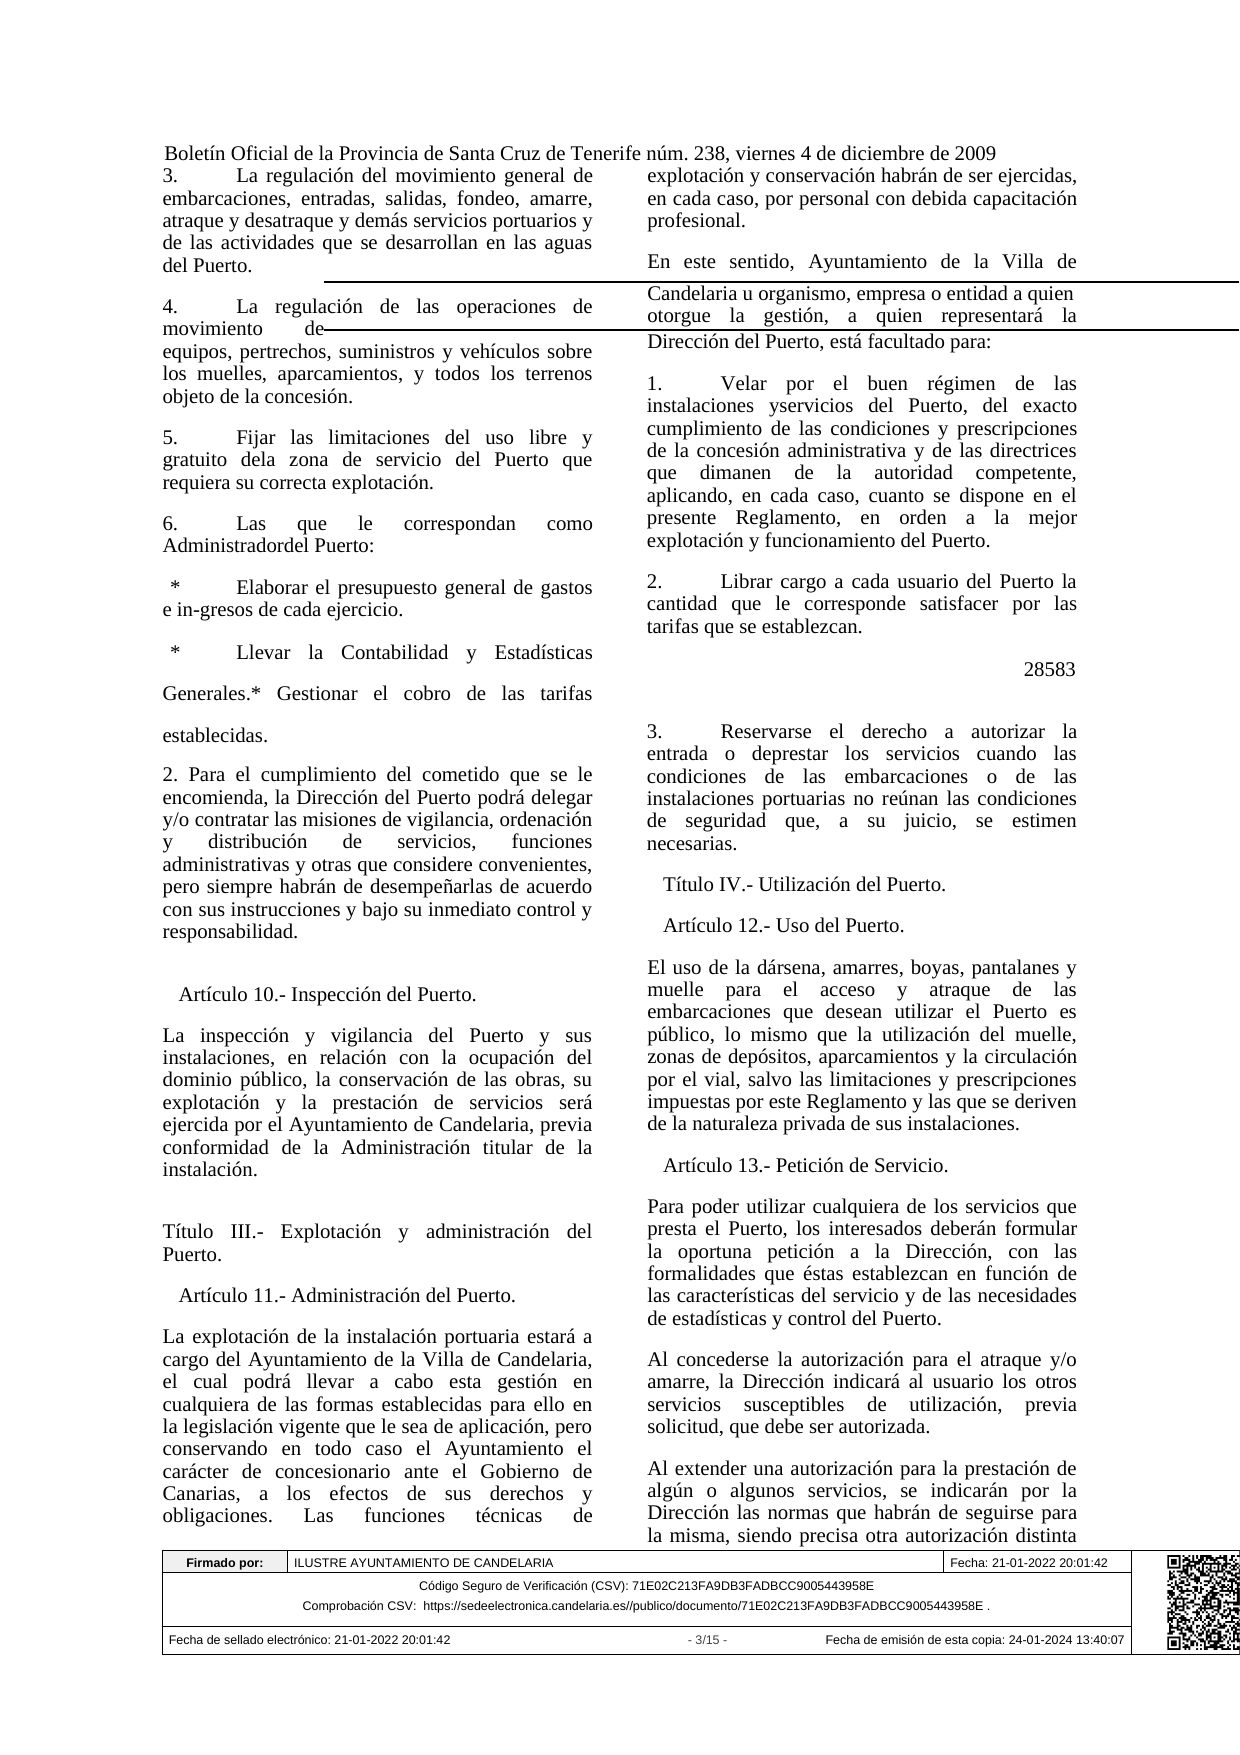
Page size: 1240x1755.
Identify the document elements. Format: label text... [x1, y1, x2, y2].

text 28583 [647, 657, 1076, 681]
list Elaborar el presupuesto general de gastos e in-gresos de cada ejercicio. [162, 576, 593, 621]
list Librar cargo a cada usuario del Puerto la cantidad que le corresponde satisfacer por las tarifas que se establezcan. [647, 571, 1077, 638]
list Velar por el buen régimen de las instalaciones yservicios del Puerto, del exacto cumplimiento de las condiciones y prescripciones de la concesión administrativa y de las directrices que dimanen de la autoridad competente, aplicando, en cada caso, cuanto se dispone en el presente Reglamento, en orden a la mejor explotación y funcionamiento del Puerto. [647, 372, 1077, 552]
list Llevar la Contabilidad y Estadísticas Generales.* Gestionar el cobro de las tarifas establecidas. [162, 640, 593, 747]
list La regulación del movimiento general de embarcaciones, entradas, salidas, fondeo, amarre, atraque y desatraque y demás servicios portuarios y de las actividades que se desarrollan en las aguas del Puerto. [162, 165, 593, 277]
text La inspección y vigilancia del Puerto y sus instalaciones, en relación con la ocupación del dominio público, la conservación de las obras, su explotación y la prestación de servicios será ejercida por el Ayuntamiento de Candelaria, previa conformidad de la Administración titular de la instalación. [162, 1024, 593, 1181]
text Artículo 12.- Uso del Puerto. [663, 915, 1077, 937]
text La explotación de la instalación portuaria estará a cargo del Ayuntamiento de la Villa de Candelaria, el cual podrá llevar a cabo esta gestión en cualquiera de las formas establecidas para ello en la legislación vigente que le sea de aplicación, pero conservando en todo caso el Ayuntamiento el carácter de concesionario ante el Gobierno de Canarias, a los efectos de sus derechos y obligaciones. Las funciones técnicas de [162, 1326, 593, 1527]
text Artículo 10.- Inspección del Puerto. [178, 983, 593, 1005]
text 2. Para el cumplimiento del cometido que se le encomienda, la Dirección del Puerto podrá delegar y/o contratar las misiones de vigilancia, ordenación y distribución de servicios, funciones administrativas y otras que considere convenientes, pero siempre habrán de desempeñarlas de acuerdo con sus instrucciones y bajo su inmediato control y responsabilidad. [162, 764, 593, 943]
text Artículo 13.- Petición de Servicio. [663, 1154, 1077, 1177]
list La regulación de las operaciones de movimiento de equipos, pertrechos, suministros y vehículos sobre los muelles, aparcamientos, y todos los terrenos objeto de la concesión. [162, 296, 593, 408]
list Las que le correspondan como Administradordel Puerto: [162, 513, 593, 557]
list Reservarse el derecho a autorizar la entrada o deprestar los servicios cuando las condiciones de las embarcaciones o de las instalaciones portuarias no reúnan las condiciones de seguridad que, a su juicio, se estimen necesarias. [647, 721, 1077, 855]
text Título IV.- Utilización del Puerto. [663, 874, 1077, 896]
text Al extender una autorización para la prestación de algún o algunos servicios, se indicarán por la Dirección las normas que habrán de seguirse para la misma, siendo precisa otra autorización distinta [647, 1457, 1077, 1547]
text Candelaria u organismo, empresa o entidad a quien otorgue la gestión, a quien representará la [647, 283, 1077, 329]
text El uso de la dársena, amarres, boyas, pantalanes y muelle para el acceso y atraque de las embarcaciones que desean utilizar el Puerto es público, lo mismo que la utilización del muelle, zonas de depósitos, aparcamientos y la circulación por el vial, salvo las limitaciones y prescripciones impuestas por este Reglamento y las que se deriven de la naturaleza privada de sus instalaciones. [647, 956, 1077, 1135]
text Título III.- Explotación y administración del Puerto. [162, 1221, 593, 1266]
text explotación y conservación habrán de ser ejercidas, en cada caso, por personal con debida capacitación profesional. [647, 165, 1077, 232]
text Artículo 11.- Administración del Puerto. [178, 1285, 593, 1307]
text Dirección del Puerto, está facultado para: [647, 331, 1077, 353]
text Al concederse la autorización para el atraque y/o amarre, la Dirección indicará al usuario los otros servicios susceptibles de utilización, previa solicitud, que debe ser autorizada. [647, 1349, 1077, 1438]
text Para poder utilizar cualquiera de los servicios que presta el Puerto, los interesados deberán formular la oportuna petición a la Dirección, con las formalidades que éstas establezcan en función de las características del servicio y de las necesidades de estadísticas y control del Puerto. [647, 1196, 1077, 1330]
list Fijar las limitaciones del uso libre y gratuito dela zona de servicio del Puerto que requiera su correcta explotación. [162, 427, 593, 494]
text En este sentido, Ayuntamiento de la Villa de [647, 251, 1077, 281]
